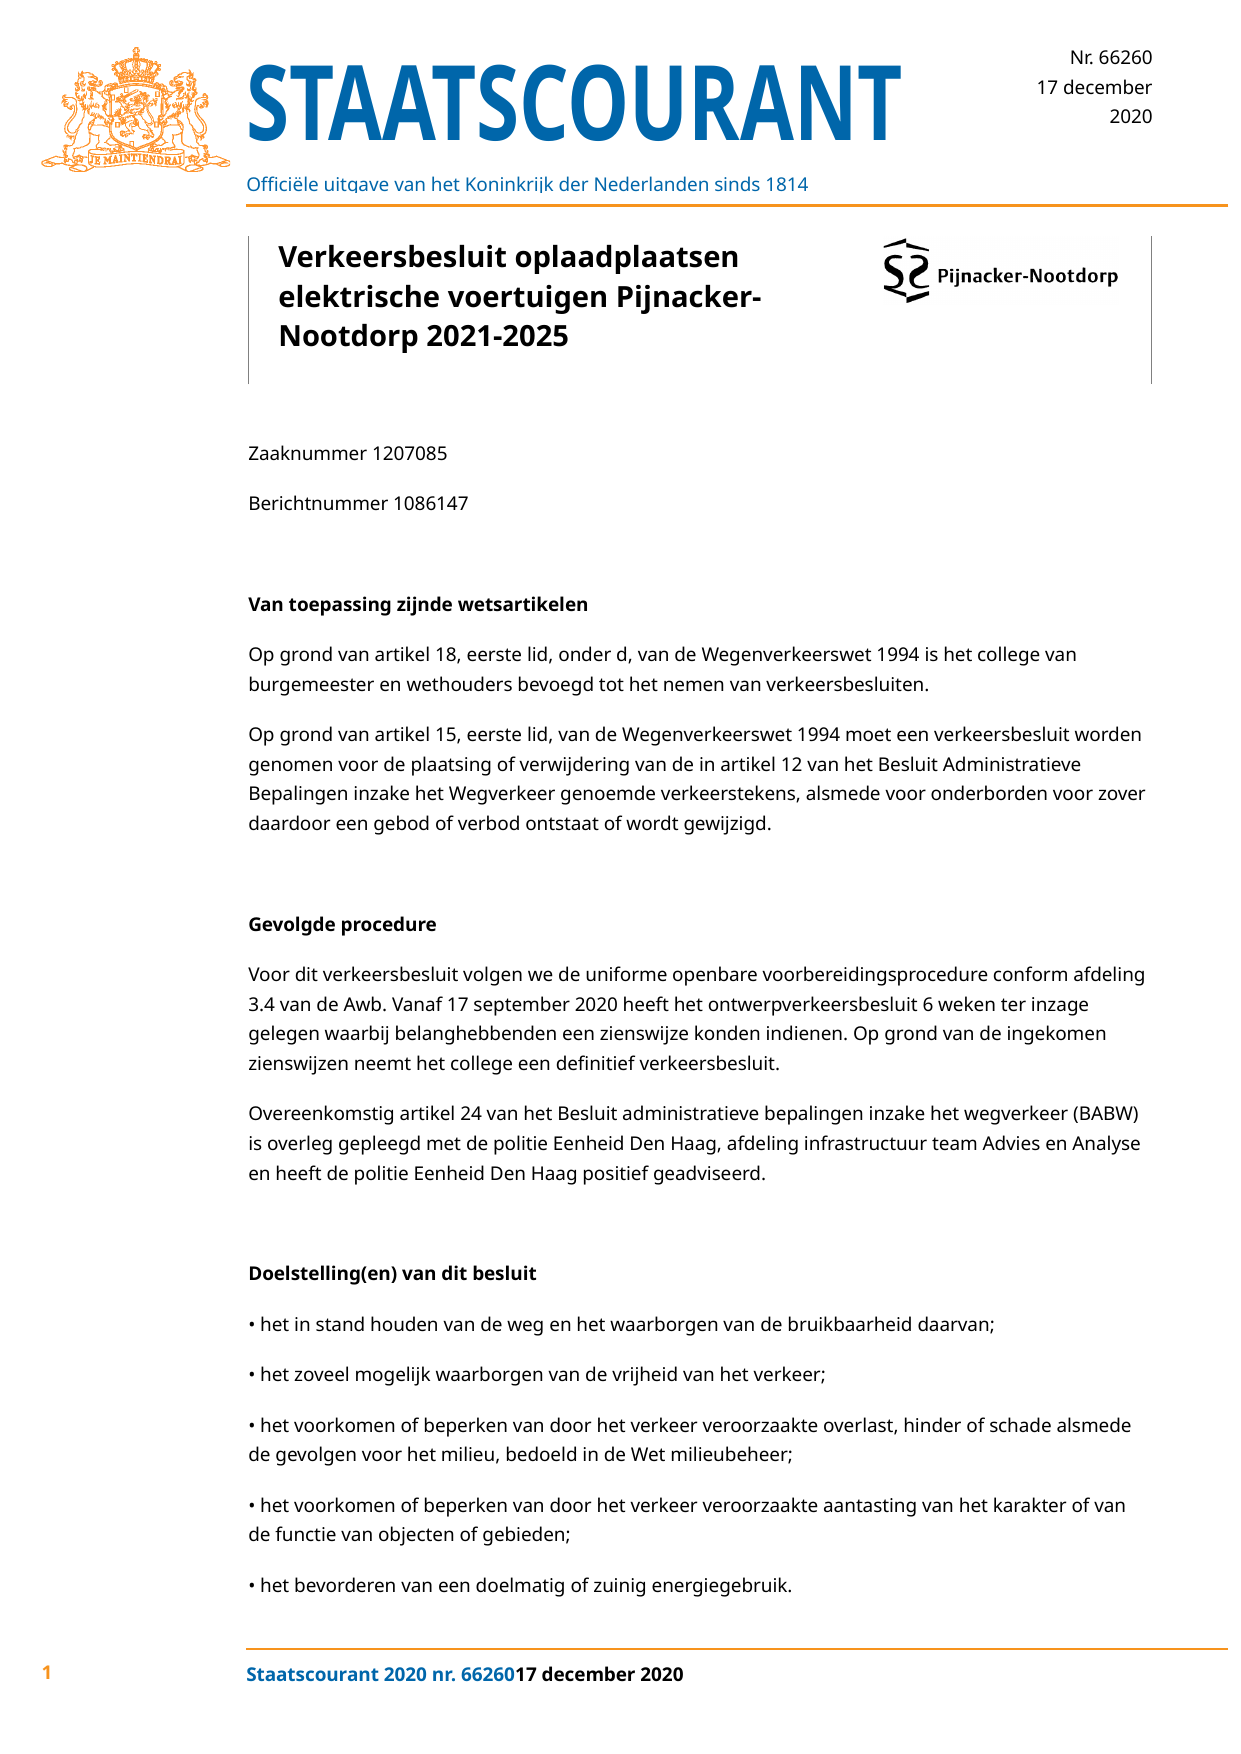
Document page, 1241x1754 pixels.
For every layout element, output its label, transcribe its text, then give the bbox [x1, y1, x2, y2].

text Op grond van artikel 18, eerste lid, onder d, van de Wegenverkeerswet 1994 is het college van burgemeester en wethouders bevoegd tot het nemen van verkeersbesluiten. [248, 641, 1152, 697]
text • het bevorderen van een doelmatig of zuinig energiegebruik. [248, 1572, 1152, 1597]
text Op grond van artikel 15, eerste lid, van de Wegenverkeerswet 1994 moet een verkeersbesluit worden genomen voor de plaatsing of verwijdering van de in artikel 12 van het Besluit Administratieve Bepalingen inzake het Wegverkeer genoemde verkeerstekens, alsmede voor onderborden voor zover daardoor een gebod of verbod ontstaat of wordt gewijzigd. [248, 721, 1152, 836]
text • het zoveel mogelijk waarborgen van de vrijheid van het verkeer; [248, 1361, 1152, 1387]
text • het voorkomen of beperken van door het verkeer veroorzaakte aantasting van het karakter of van de functie van objecten of gebieden; [248, 1492, 1152, 1547]
text Berichtnummer 1086147 [248, 490, 1152, 516]
text Van toepassing zijnde wetsartikelen [248, 591, 1152, 617]
text Gevolgde procedure [248, 911, 1152, 937]
text • het in stand houden van de weg en het waarborgen van de bruikbaarheid daarvan; [248, 1311, 1152, 1337]
text Doelstelling(en) van dit besluit [248, 1261, 1152, 1286]
table_header [850, 236, 1151, 384]
text Zaaknummer 1207085 [248, 440, 1152, 465]
text Overeenkomstig artikel 24 van het Besluit administratieve bepalingen inzake het wegverkeer (BABW) is overleg gepleegd met de politie Eenheid Den Haag, afdeling infrastructuur team Advies en Analyse en heeft de politie Eenheid Den Haag positief geadviseerd. [248, 1101, 1152, 1185]
picture [882, 236, 1119, 305]
text • het voorkomen of beperken van door het verkeer veroorzaakte overlast, hinder of schade alsmede de gevolgen voor het milieu, bedoeld in de Wet milieubeheer; [248, 1412, 1152, 1467]
picture [41, 47, 231, 172]
text Voor dit verkeersbesluit volgen we de uniforme openbare voorbereidingsprocedure conform afdeling 3.4 van de Awb. Vanaf 17 september 2020 heeft het ontwerpverkeersbesluit 6 weken ter inzage gelegen waarbij belanghebbenden een zienswijze konden indienen. Op grond van de ingekomen zienswijzen neemt het college een definitief verkeersbesluit. [248, 961, 1152, 1076]
table_header Verkeersbesluit oplaadplaatsen elektrische voertuigen Pijnacker-Nootdorp 2021-2025 [249, 236, 850, 384]
